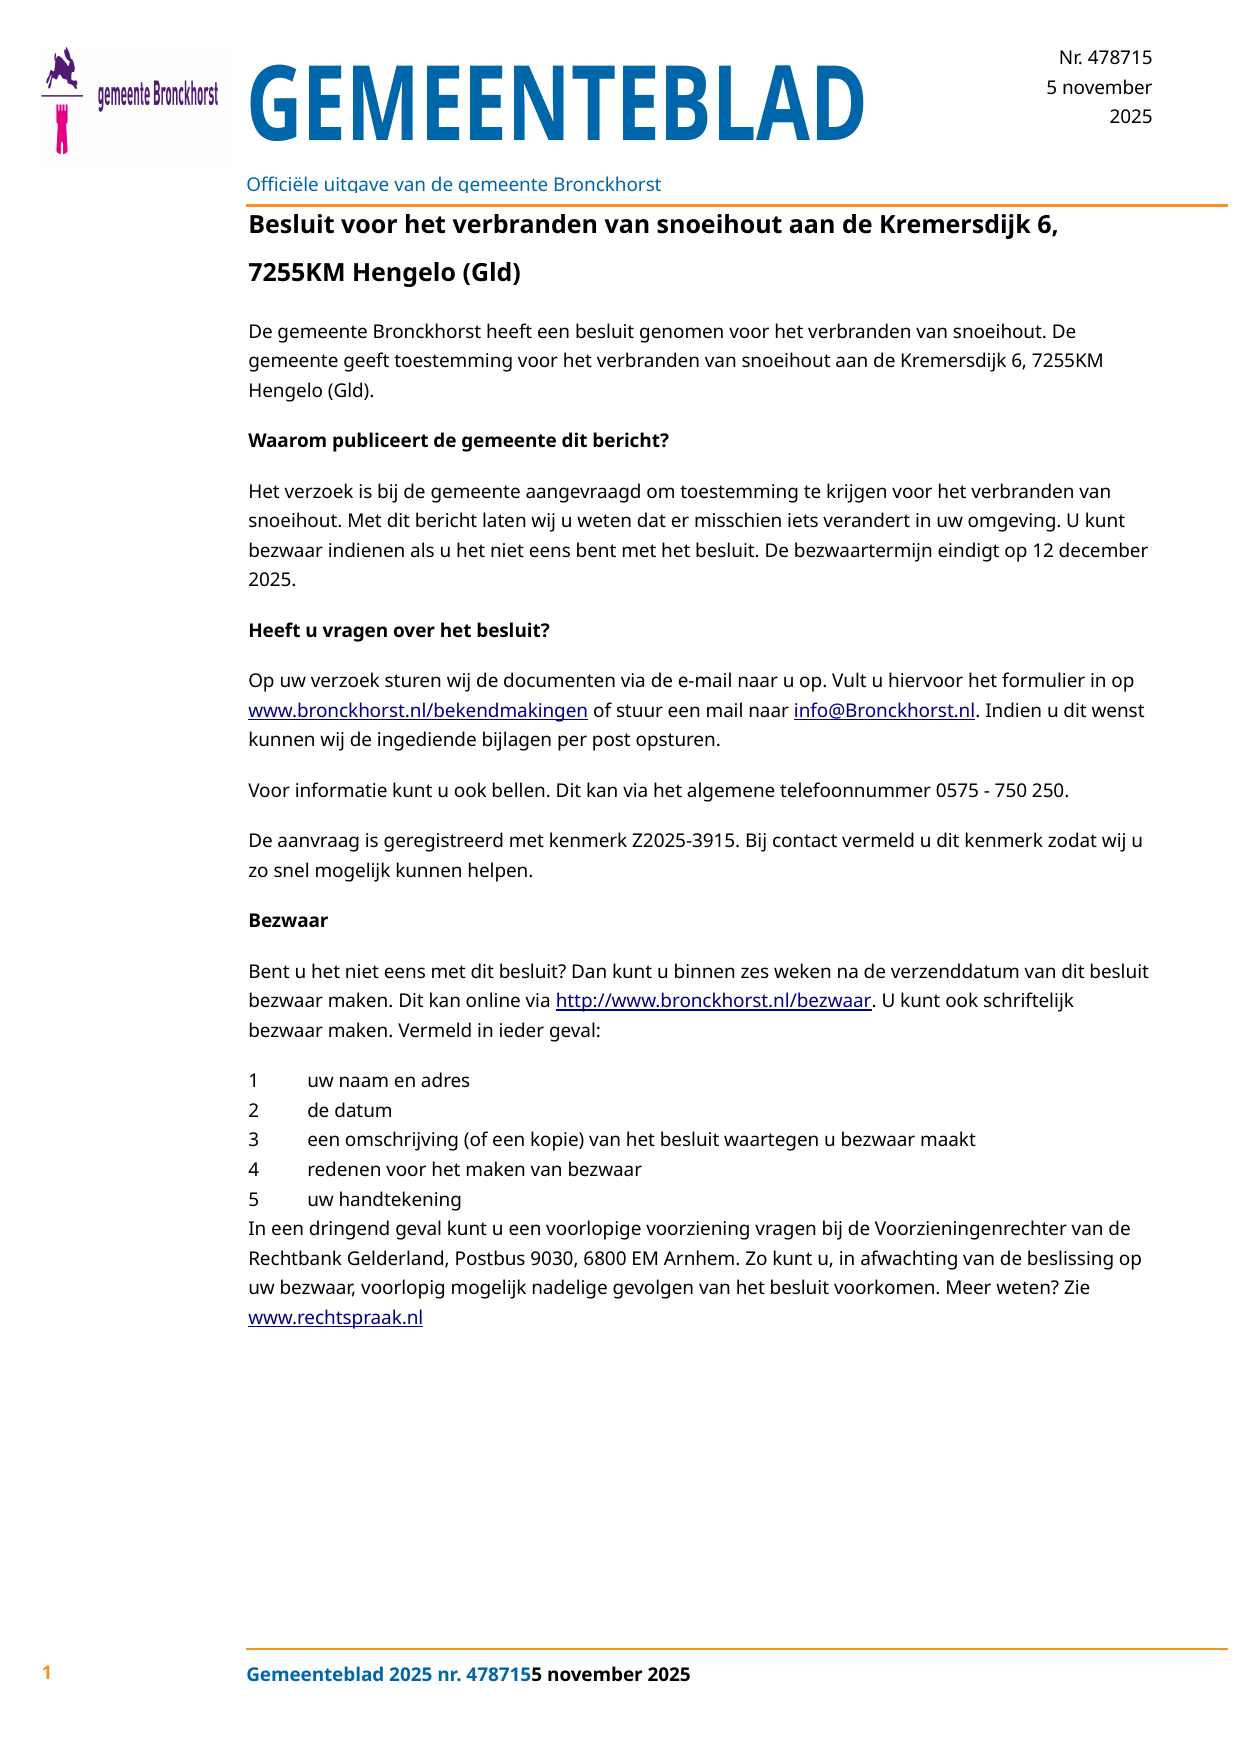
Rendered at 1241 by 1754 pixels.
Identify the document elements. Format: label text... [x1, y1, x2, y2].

list een omschrijving (of een kopie) van het besluit waartegen u bezwaar maakt [248, 1127, 1152, 1152]
list de datum [248, 1097, 1152, 1123]
text Besluit voor het verbranden van snoeihout aan de Kremersdijk 6, 7255KM Hengelo (Gld) [248, 207, 1152, 288]
text Bent u het niet eens met dit besluit? Dan kunt u binnen zes weken na de verzenddatum van dit besluit bezwaar maken. Dit kan online via http://www.bronckhorst.nl/bezwaar. U kunt ook schriftelijk bezwaar maken. Vermeld in ieder geval: [248, 958, 1152, 1043]
list uw handtekening [248, 1186, 1152, 1212]
text Het verzoek is bij de gemeente aangevraagd om toestemming te krijgen voor het verbranden van snoeihout. Met dit bericht laten wij u weten dat er misschien iets verandert in uw omgeving. U kunt bezwaar indienen als u het niet eens bent met het besluit. De bezwaartermijn eindigt op 12 december 2025. [248, 478, 1152, 592]
list redenen voor het maken van bezwaar [248, 1156, 1152, 1182]
text Waarom publiceert de gemeente dit bericht? [248, 427, 1152, 453]
text Op uw verzoek sturen wij de documenten via de e-mail naar u op. Vult u hiervoor het formulier in op www.bronckhorst.nl/bekendmakingen of stuur een mail naar info@Bronckhorst.nl. Indien u dit wenst kunnen wij de ingediende bijlagen per post opsturen. [248, 667, 1152, 752]
text In een dringend geval kunt u een voorlopige voorziening vragen bij de Voorzieningenrechter van de Rechtbank Gelderland, Postbus 9030, 6800 EM Arnhem. Zo kunt u, in afwachting van de beslissing op uw bezwaar, voorlopig mogelijk nadelige gevolgen van het besluit voorkomen. Meer weten? Zie www.rechtspraak.nl [248, 1215, 1152, 1330]
list uw naam en adres [248, 1067, 1152, 1093]
picture [41, 47, 231, 172]
text Voor informatie kunt u ook bellen. Dit kan via het algemene telefoonnummer 0575 - 750 250. [248, 777, 1152, 803]
text De aanvraag is geregistreerd met kenmerk Z2025-3915. Bij contact vermeld u dit kenmerk zodat wij u zo snel mogelijk kunnen helpen. [248, 827, 1152, 883]
text De gemeente Bronckhorst heeft een besluit genomen voor het verbranden van snoeihout. De gemeente geeft toestemming voor het verbranden van snoeihout aan de Kremersdijk 6, 7255KM Hengelo (Gld). [248, 318, 1152, 403]
text Bezwaar [248, 907, 1152, 933]
text Heeft u vragen over het besluit? [248, 617, 1152, 643]
